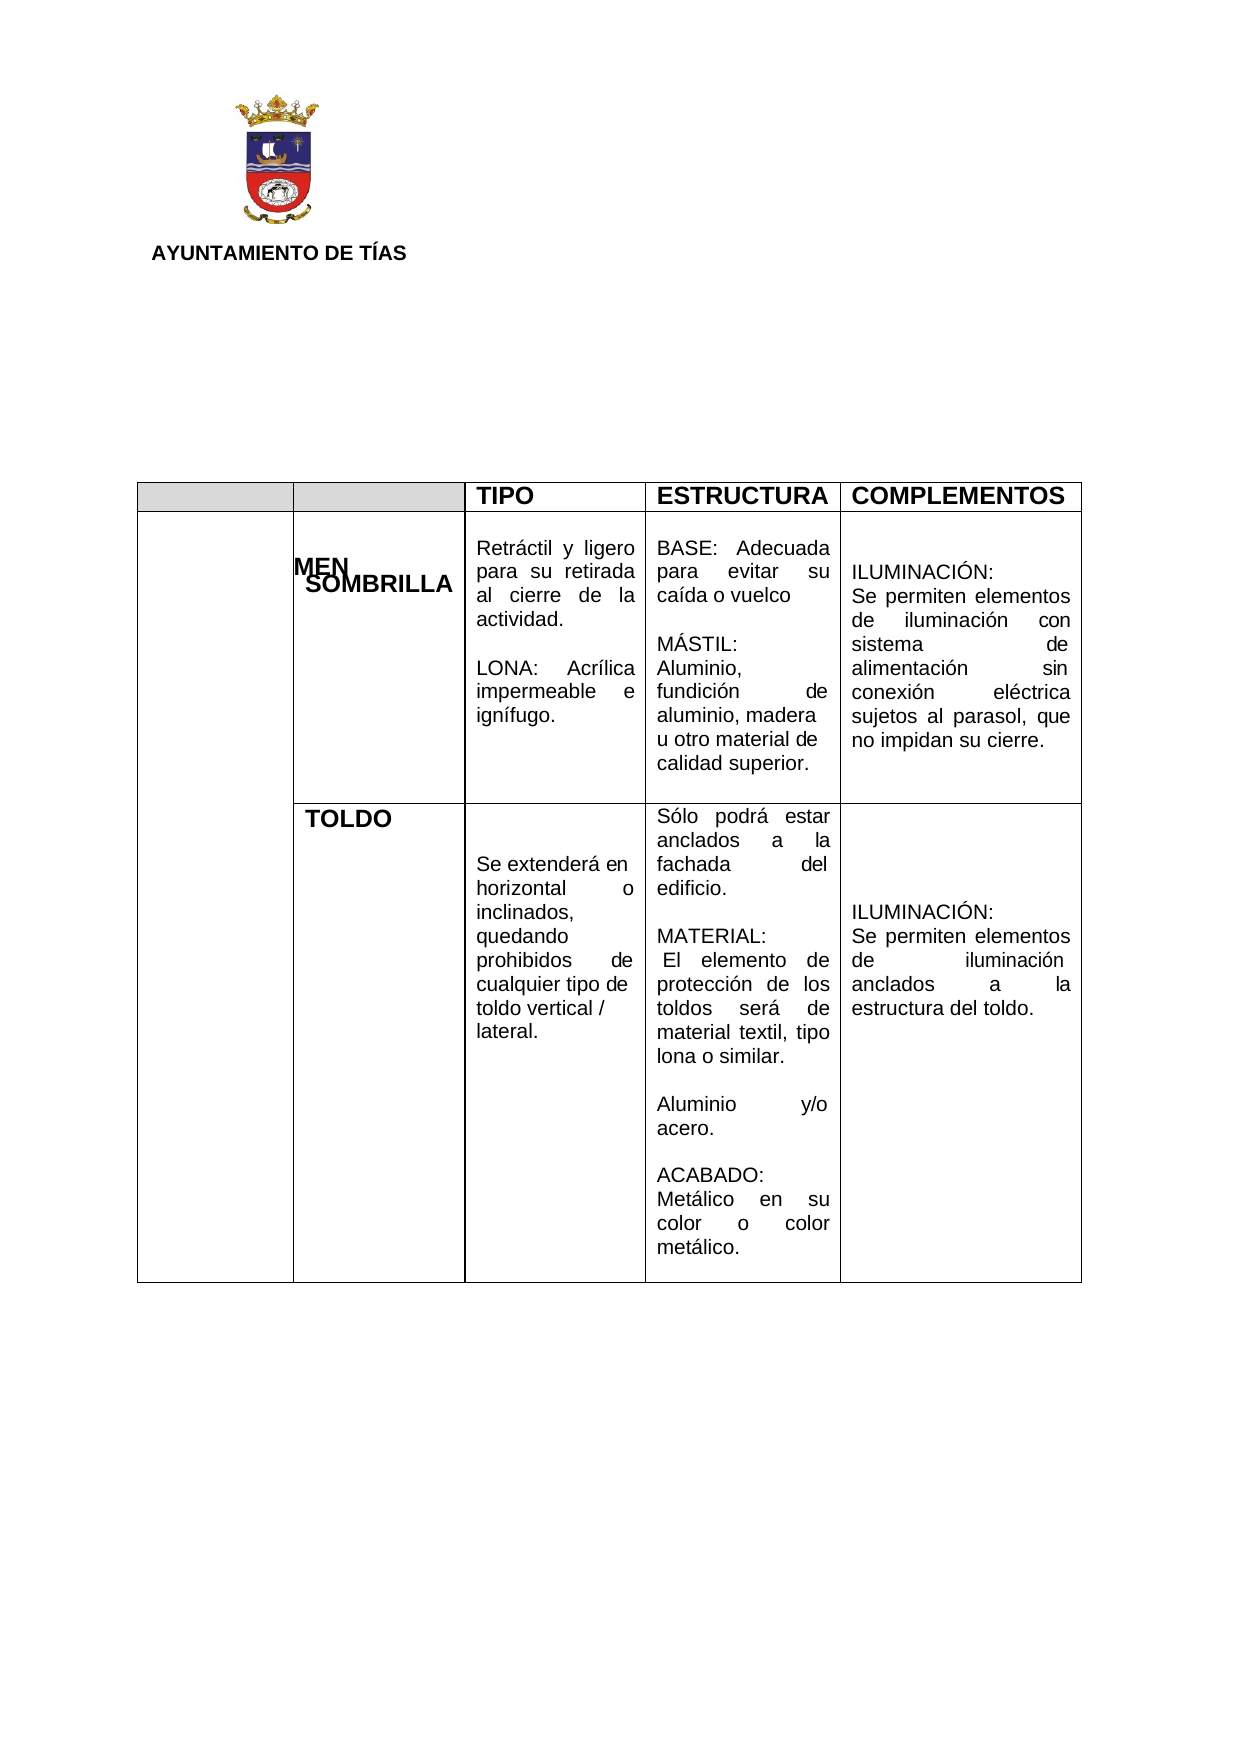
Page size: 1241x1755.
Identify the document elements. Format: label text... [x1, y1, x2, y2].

table_cell ILUMINACIÓN: Se permiten elementos de iluminación con sistema de alimentación sin conexión eléctrica sujetos al parasol, que no impidan su cierre. [841, 512, 1081, 803]
table_cell TOLDO [294, 804, 464, 1282]
table_header [138, 483, 293, 511]
table_header TIPO [466, 483, 645, 511]
table_cell Sólo podrá estar anclados a la fachada del edificio. MATERIAL: El elemento de protección de los toldos será de material textil, tipo lona o similar. Aluminio y/o acero. ACABADO: Metálico en su color o color metálico. [646, 804, 840, 1282]
table_cell ILUMINACIÓN: Se permiten elementos de iluminación anclados a la estructura del toldo. [841, 804, 1081, 1282]
table_cell ELEMENTOS DE CUBRICIÓN [138, 512, 293, 1282]
table_header [294, 483, 464, 511]
table_cell Se extenderá en horizontal o inclinados, quedando prohibidos de cualquier tipo de toldo vertical / lateral. [466, 804, 645, 1282]
table_header ESTRUCTURA [646, 483, 840, 511]
table_cell Retráctil y ligero para su retirada al cierre de la actividad. LONA: Acrílica impermeable e ignífugo. [466, 512, 645, 803]
table_cell BASE: Adecuada para evitar su caída o vuelco MÁSTIL: Aluminio, fundición de aluminio, madera u otro material de calidad superior. [646, 512, 840, 803]
table_cell SOMBRILLA [294, 512, 464, 803]
table_header COMPLEMENTOS [841, 483, 1081, 511]
